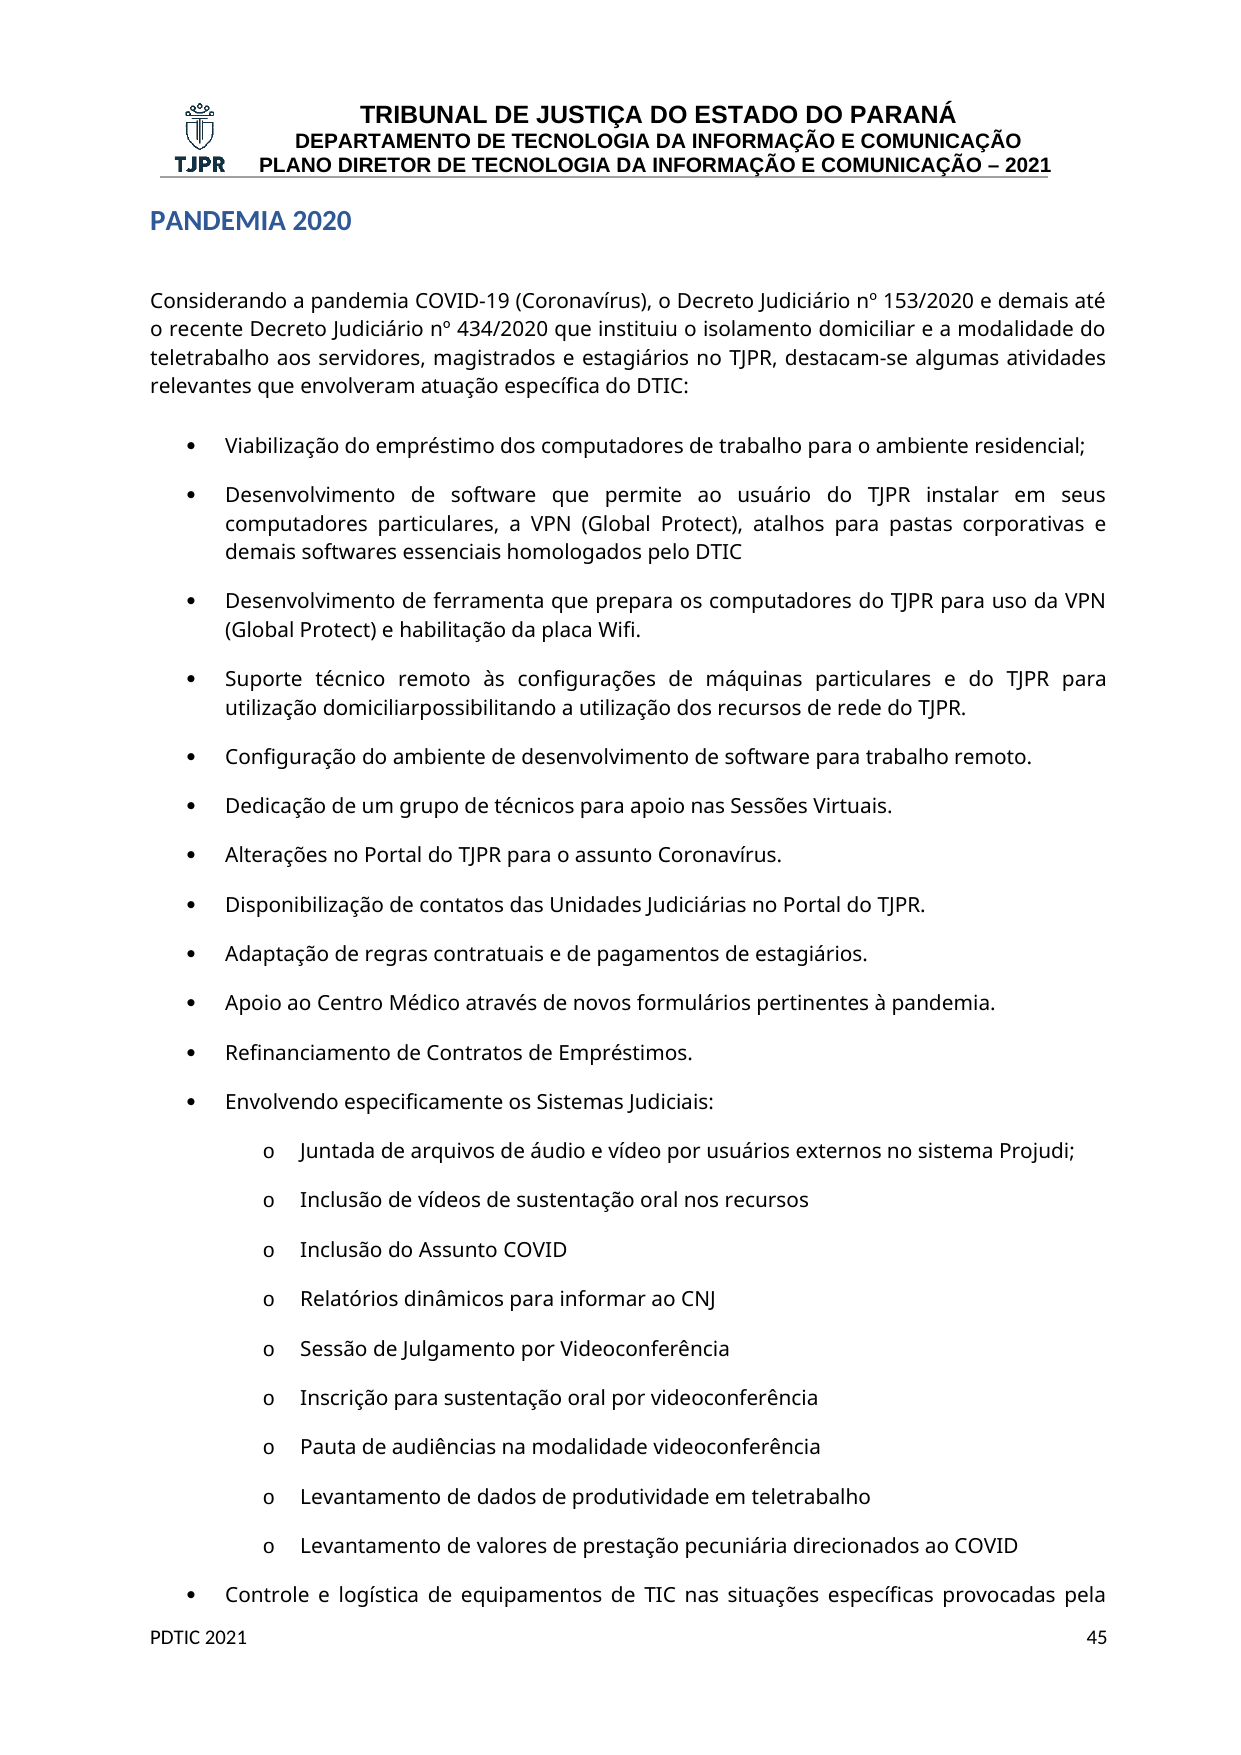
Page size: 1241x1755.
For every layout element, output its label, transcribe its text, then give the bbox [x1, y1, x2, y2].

list Inscrição para sustentação oral por videoconferência [262, 1383, 1107, 1412]
list Juntada de arquivos de áudio e vídeo por usuários externos no sistema Projudi; [262, 1136, 1107, 1165]
list Controle e logística de equipamentos de TIC nas situações específicas provocadas pela [187, 1581, 1107, 1609]
list Suporte técnico remoto às configurações de máquinas particulares e do TJPR para utilização domiciliarpossibilitando a utilização dos recursos de rede do TJPR. [187, 664, 1107, 721]
list Relatórios dinâmicos para informar ao CNJ [262, 1284, 1107, 1313]
list Inclusão de vídeos de sustentação oral nos recursos [262, 1186, 1107, 1214]
list Envolvendo especificamente os Sistemas Judiciais: [187, 1087, 1107, 1115]
list Apoio ao Centro Médico através de novos formulários pertinentes à pandemia. [187, 988, 1107, 1017]
text Considerando a pandemia COVID-19 (Coronavírus), o Decreto Judiciário nº 153/2020 e demais até o recente Decreto Judiciário nº 434/2020 que instituiu o isolamento domiciliar e a modalidade do teletrabalho aos servidores, magistrados e estagiários no TJPR, destacam-se algumas atividades relevantes que envolveram atuação específica do DTIC: [150, 286, 1107, 400]
list Levantamento de valores de prestação pecuniária direcionados ao COVID [262, 1531, 1107, 1560]
list Refinanciamento de Contratos de Empréstimos. [187, 1038, 1107, 1066]
list Pauta de audiências na modalidade videoconferência [262, 1432, 1107, 1461]
list Viabilização do empréstimo dos computadores de trabalho para o ambiente residencial; [187, 431, 1107, 459]
subtitle PANDEMIA 2020 [150, 202, 1107, 238]
list Disponibilização de contatos das Unidades Judiciárias no Portal do TJPR. [187, 890, 1107, 918]
list Adaptação de regras contratuais e de pagamentos de estagiários. [187, 939, 1107, 967]
list Desenvolvimento de ferramenta que prepara os computadores do TJPR para uso da VPN (Global Protect) e habilitação da placa Wifi. [187, 587, 1107, 643]
list Dedicação de um grupo de técnicos para apoio nas Sessões Virtuais. [187, 791, 1107, 820]
list Levantamento de dados de produtividade em teletrabalho [262, 1482, 1107, 1510]
list Inclusão do Assunto COVID [262, 1235, 1107, 1263]
list Desenvolvimento de software que permite ao usuário do TJPR instalar em seus computadores particulares, a VPN (Global Protect), atalhos para pastas corporativas e demais softwares essenciais homologados pelo DTIC [187, 480, 1107, 566]
list Sessão de Julgamento por Videoconferência [262, 1334, 1107, 1362]
list Configuração do ambiente de desenvolvimento de software para trabalho remoto. [187, 742, 1107, 770]
list Alterações no Portal do TJPR para o assunto Coronavírus. [187, 841, 1107, 869]
